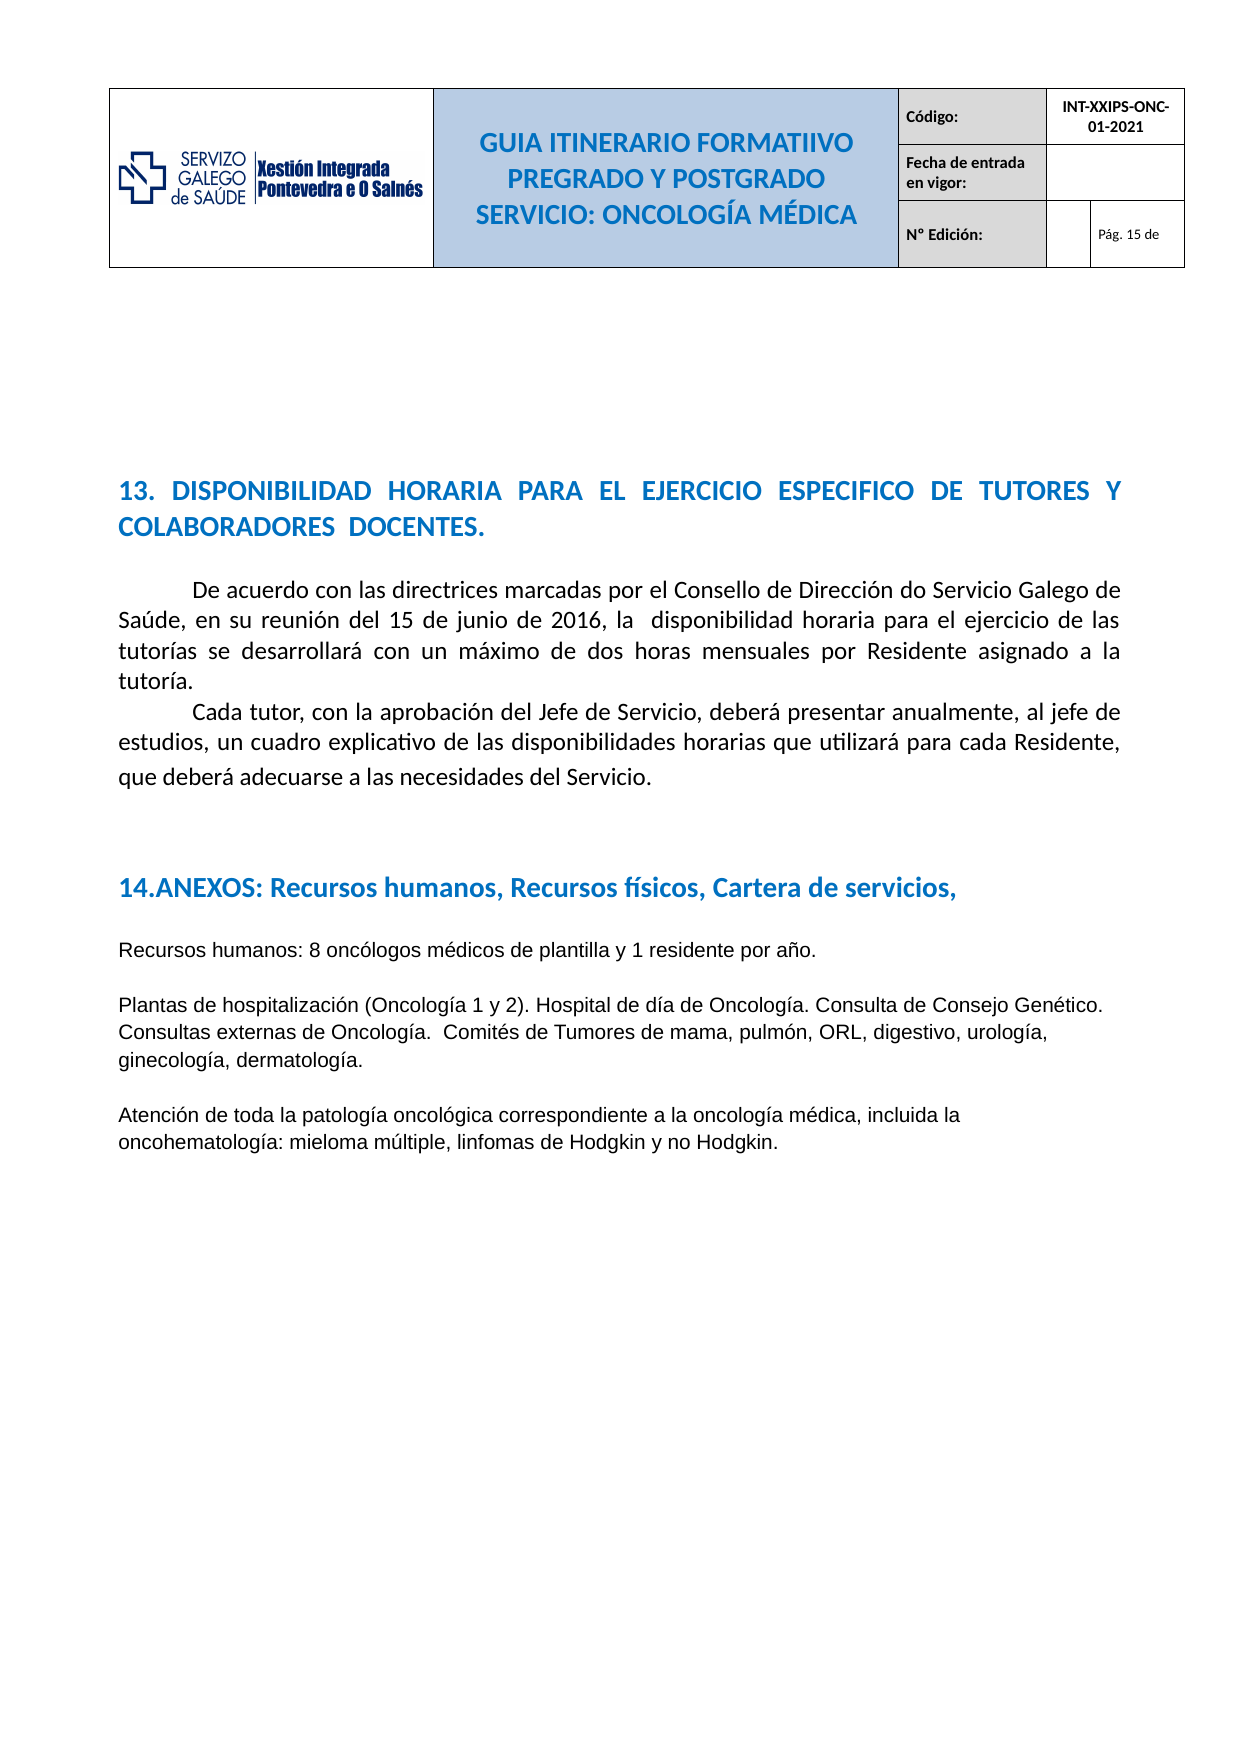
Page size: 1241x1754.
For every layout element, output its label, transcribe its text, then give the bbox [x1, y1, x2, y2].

text Cada tutor, con la aprobación del Jefe de Servicio, deberá presentar anualmente, al jefe de estudios, un cuadro explicativo de las disponibilidades horarias que utilizará para cada Residente, que deberá adecuarse a las necesidades del Servicio. [118, 696, 1122, 793]
list 13. DISPONIBILIDAD HORARIA PARA EL EJERCICIO ESPECIFICO DE TUTORES Y COLABORADORES DOCENTES. [118, 472, 1122, 543]
text Recursos humanos: 8 oncólogos médicos de plantilla y 1 residente por año. [118, 938, 1122, 962]
text Atención de toda la patología oncológica correspondiente a la oncología médica, incluida la oncohematología: mieloma múltiple, linfomas de Hodgkin y no Hodgkin. [118, 1103, 1122, 1154]
picture [118, 151, 425, 205]
text De acuerdo con las directrices marcadas por el Consello de Dirección do Servicio Galego de Saúde, en su reunión del 15 de junio de 2016, la disponibilidad horaria para el ejercicio de las tutorías se desarrollará con un máximo de dos horas mensuales por Residente asignado a la tutoría. [118, 574, 1122, 696]
text 14.ANEXOS: Recursos humanos, Recursos físicos, Cartera de servicios, [118, 869, 1122, 905]
text Plantas de hospitalización (Oncología 1 y 2). Hospital de día de Oncología. Consulta de Consejo Genético. Consultas externas de Oncología. Comités de Tumores de mama, pulmón, ORL, digestivo, urología, ginecología, dermatología. [118, 993, 1122, 1072]
